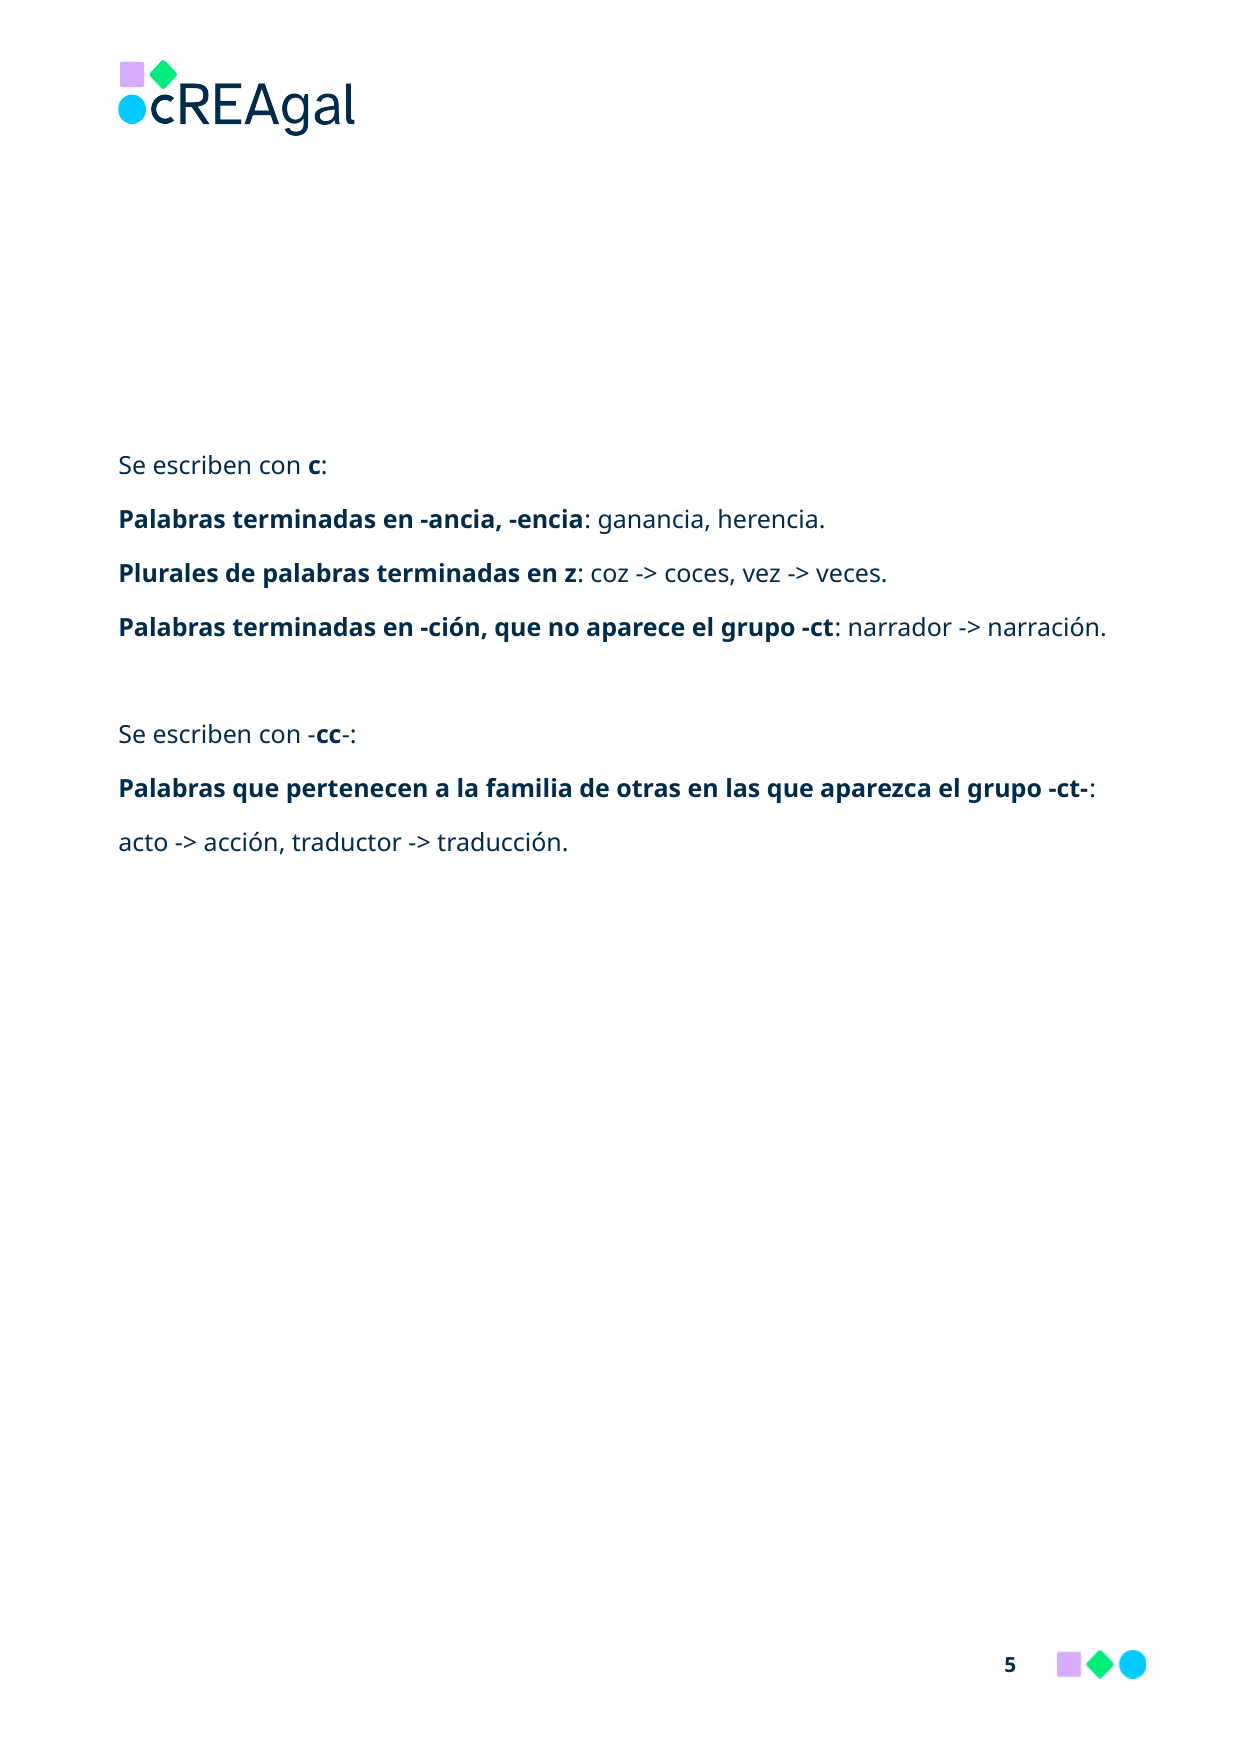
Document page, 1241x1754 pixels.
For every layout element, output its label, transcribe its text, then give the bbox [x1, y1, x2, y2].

text acto -> acción, traductor -> traducción. [118, 824, 1122, 858]
picture [1137, 1650, 1147, 1661]
text Se escriben con c: [118, 448, 1122, 482]
text Se escriben con -cc-: [118, 717, 1122, 751]
picture [1057, 1650, 1130, 1679]
picture [1136, 1667, 1147, 1679]
text Plurales de palabras terminadas en z: coz -> coces, vez -> veces. [118, 555, 1122, 589]
text Palabras que pertenecen a la familia de otras en las que aparezca el grupo -ct-: [118, 770, 1122, 804]
text Palabras terminadas en -ancia, -encia: ganancia, herencia. [118, 502, 1122, 536]
text Palabras terminadas en -ción, que no aparece el grupo -ct: narrador -> narración. [118, 609, 1122, 643]
picture [118, 60, 355, 136]
